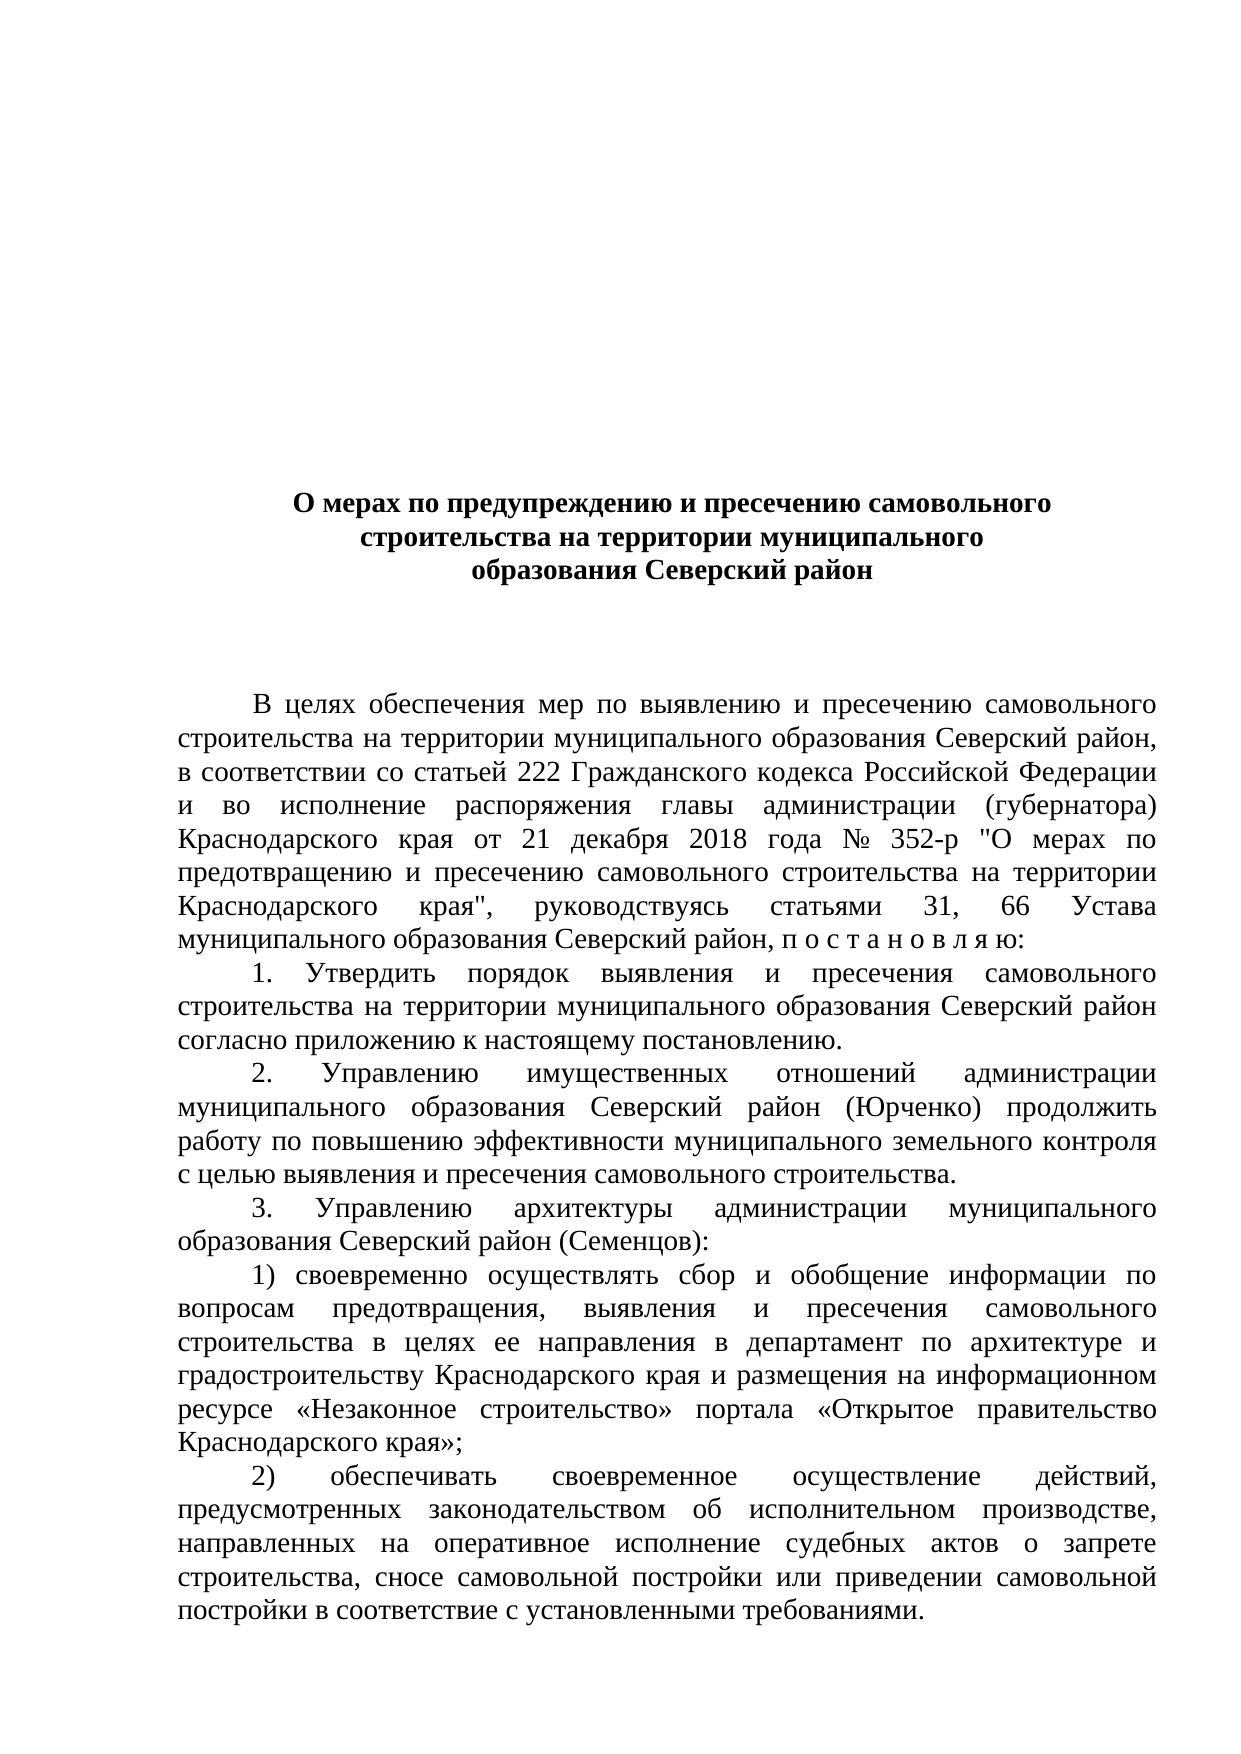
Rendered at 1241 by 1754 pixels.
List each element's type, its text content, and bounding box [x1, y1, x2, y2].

text В целях обеспечения мер по выявлению и пресечению самовольного строительства на территории муниципального образования Северский район, в соответствии со статьей 222 Гражданского кодекса Российской Федерации и во исполнение распоряжения главы администрации (губернатора) Краснодарского края от 21 декабря 2018 года № 352-р "О мерах по предотвращению и пресечению самовольного строительства на территории Краснодарского края", руководствуясь статьями 31, 66 Устава муниципального образования Северский район, п о с т а н о в л я ю: [177, 687, 1158, 955]
text 3. Управлению архитектуры администрации муниципального образования Северский район (Семенцов): [177, 1190, 1158, 1257]
text 2. Управлению имущественных отношений администрации муниципального образования Северский район (Юрченко) продолжить работу по повышению эффективности муниципального земельного контроля с целью выявления и пресечения самовольного строительства. [177, 1056, 1158, 1190]
text 2) обеспечивать своевременное осуществление действий, предусмотренных законодательством об исполнительном производстве, направленных на оперативное исполнение судебных актов о запрете строительства, сносе самовольной постройки или приведении самовольной постройки в соответствие с установленными требованиями. [177, 1458, 1158, 1626]
text 1) своевременно осуществлять сбор и обобщение информации по вопросам предотвращения, выявления и пресечения самовольного строительства в целях ее направления в департамент по архитектуре и градостроительству Краснодарского края и размещения на информационном ресурсе «Незаконное строительство» портала «Открытое правительство Краснодарского края»; [177, 1257, 1158, 1458]
text О мерах по предупреждению и пресечению самовольного строительства на территории муниципального образования Северский район [290, 485, 1054, 586]
text 1. Утвердить порядок выявления и пресечения самовольного строительства на территории муниципального образования Северский район согласно приложению к настоящему постановлению. [177, 955, 1158, 1056]
